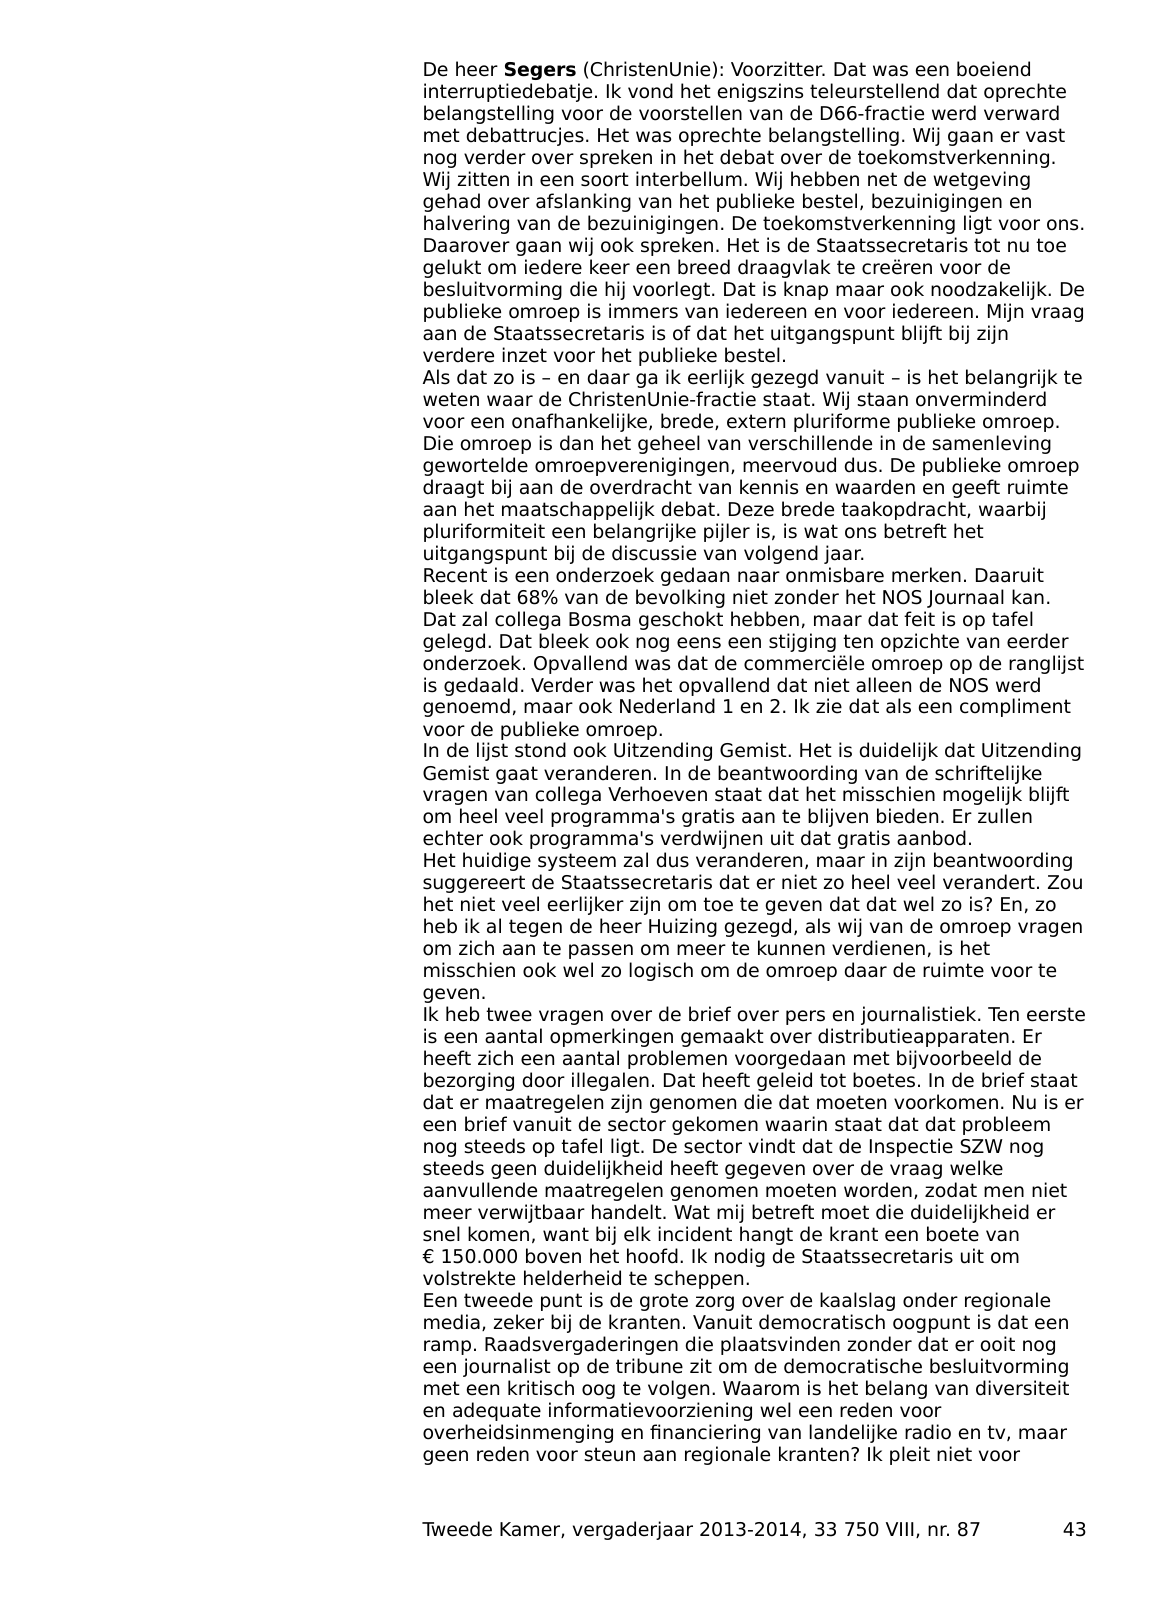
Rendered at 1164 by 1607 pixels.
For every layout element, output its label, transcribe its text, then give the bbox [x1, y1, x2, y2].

text Het huidige systeem zal dus veranderen, maar in zijn beantwoording suggereert de Staatssecretaris dat er niet zo heel veel verandert. Zou het niet veel eerlijker zijn om toe te geven dat dat wel zo is? En, zo heb ik al tegen de heer Huizing gezegd, als wij van de omroep vragen om zich aan te passen om meer te kunnen verdienen, is het misschien ook wel zo logisch om de omroep daar de ruimte voor te geven. [422, 850, 1087, 1004]
text Wij zitten in een soort interbellum. Wij hebben net de wetgeving gehad over afslanking van het publieke bestel, bezuinigingen en halvering van de bezuinigingen. De toekomstverkenning ligt voor ons. Daarover gaan wij ook spreken. Het is de Staatssecretaris tot nu toe gelukt om iedere keer een breed draagvlak te creëren voor de besluitvorming die hij voorlegt. Dat is knap maar ook noodzakelijk. De publieke omroep is immers van iedereen en voor iedereen. Mijn vraag aan de Staatssecretaris is of dat het uitgangspunt blijft bij zijn verdere inzet voor het publieke bestel. [422, 169, 1087, 367]
text Een tweede punt is de grote zorg over de kaalslag onder regionale media, zeker bij de kranten. Vanuit democratisch oogpunt is dat een ramp. Raadsvergaderingen die plaatsvinden zonder dat er ooit nog een journalist op de tribune zit om de democratische besluitvorming met een kritisch oog te volgen. Waarom is het belang van diversiteit en adequate informatievoorziening wel een reden voor overheidsinmenging en financiering van landelijke radio en tv, maar geen reden voor steun aan regionale kranten? Ik pleit niet voor [422, 1290, 1087, 1466]
text In de lijst stond ook Uitzending Gemist. Het is duidelijk dat Uitzending Gemist gaat veranderen. In de beantwoording van de schriftelijke vragen van collega Verhoeven staat dat het misschien mogelijk blijft om heel veel programma's gratis aan te blijven bieden. Er zullen echter ook programma's verdwijnen uit dat gratis aanbod. [422, 740, 1087, 850]
text Ik heb twee vragen over de brief over pers en journalistiek. Ten eerste is een aantal opmerkingen gemaakt over distributieapparaten. Er heeft zich een aantal problemen voorgedaan met bijvoorbeeld de bezorging door illegalen. Dat heeft geleid tot boetes. In de brief staat dat er maatregelen zijn genomen die dat moeten voorkomen. Nu is er een brief vanuit de sector gekomen waarin staat dat dat probleem nog steeds op tafel ligt. De sector vindt dat de Inspectie SZW nog steeds geen duidelijkheid heeft gegeven over de vraag welke aanvullende maatregelen genomen moeten worden, zodat men niet meer verwijtbaar handelt. Wat mij betreft moet die duidelijkheid er snel komen, want bij elk incident hangt de krant een boete van € 150.000 boven het hoofd. Ik nodig de Staatssecretaris uit om volstrekte helderheid te scheppen. [422, 1004, 1087, 1290]
text Recent is een onderzoek gedaan naar onmisbare merken. Daaruit bleek dat 68% van de bevolking niet zonder het NOS Journaal kan. Dat zal collega Bosma geschokt hebben, maar dat feit is op tafel gelegd. Dat bleek ook nog eens een stijging ten opzichte van eerder onderzoek. Opvallend was dat de commerciële omroep op de ranglijst is gedaald. Verder was het opvallend dat niet alleen de NOS werd genoemd, maar ook Nederland 1 en 2. Ik zie dat als een compliment voor de publieke omroep. [422, 564, 1087, 740]
text De heer Segers (ChristenUnie): Voorzitter. Dat was een boeiend interruptiedebatje. Ik vond het enigszins teleurstellend dat oprechte belangstelling voor de voorstellen van de D66-fractie werd verward met debattrucjes. Het was oprechte belangstelling. Wij gaan er vast nog verder over spreken in het debat over de toekomstverkenning. [422, 59, 1087, 169]
text Als dat zo is – en daar ga ik eerlijk gezegd vanuit – is het belangrijk te weten waar de ChristenUnie-fractie staat. Wij staan onverminderd voor een onafhankelijke, brede, extern pluriforme publieke omroep. Die omroep is dan het geheel van verschillende in de samenleving gewortelde omroepverenigingen, meervoud dus. De publieke omroep draagt bij aan de overdracht van kennis en waarden en geeft ruimte aan het maatschappelijk debat. Deze brede taakopdracht, waarbij pluriformiteit een belangrijke pijler is, is wat ons betreft het uitgangspunt bij de discussie van volgend jaar. [422, 367, 1087, 564]
